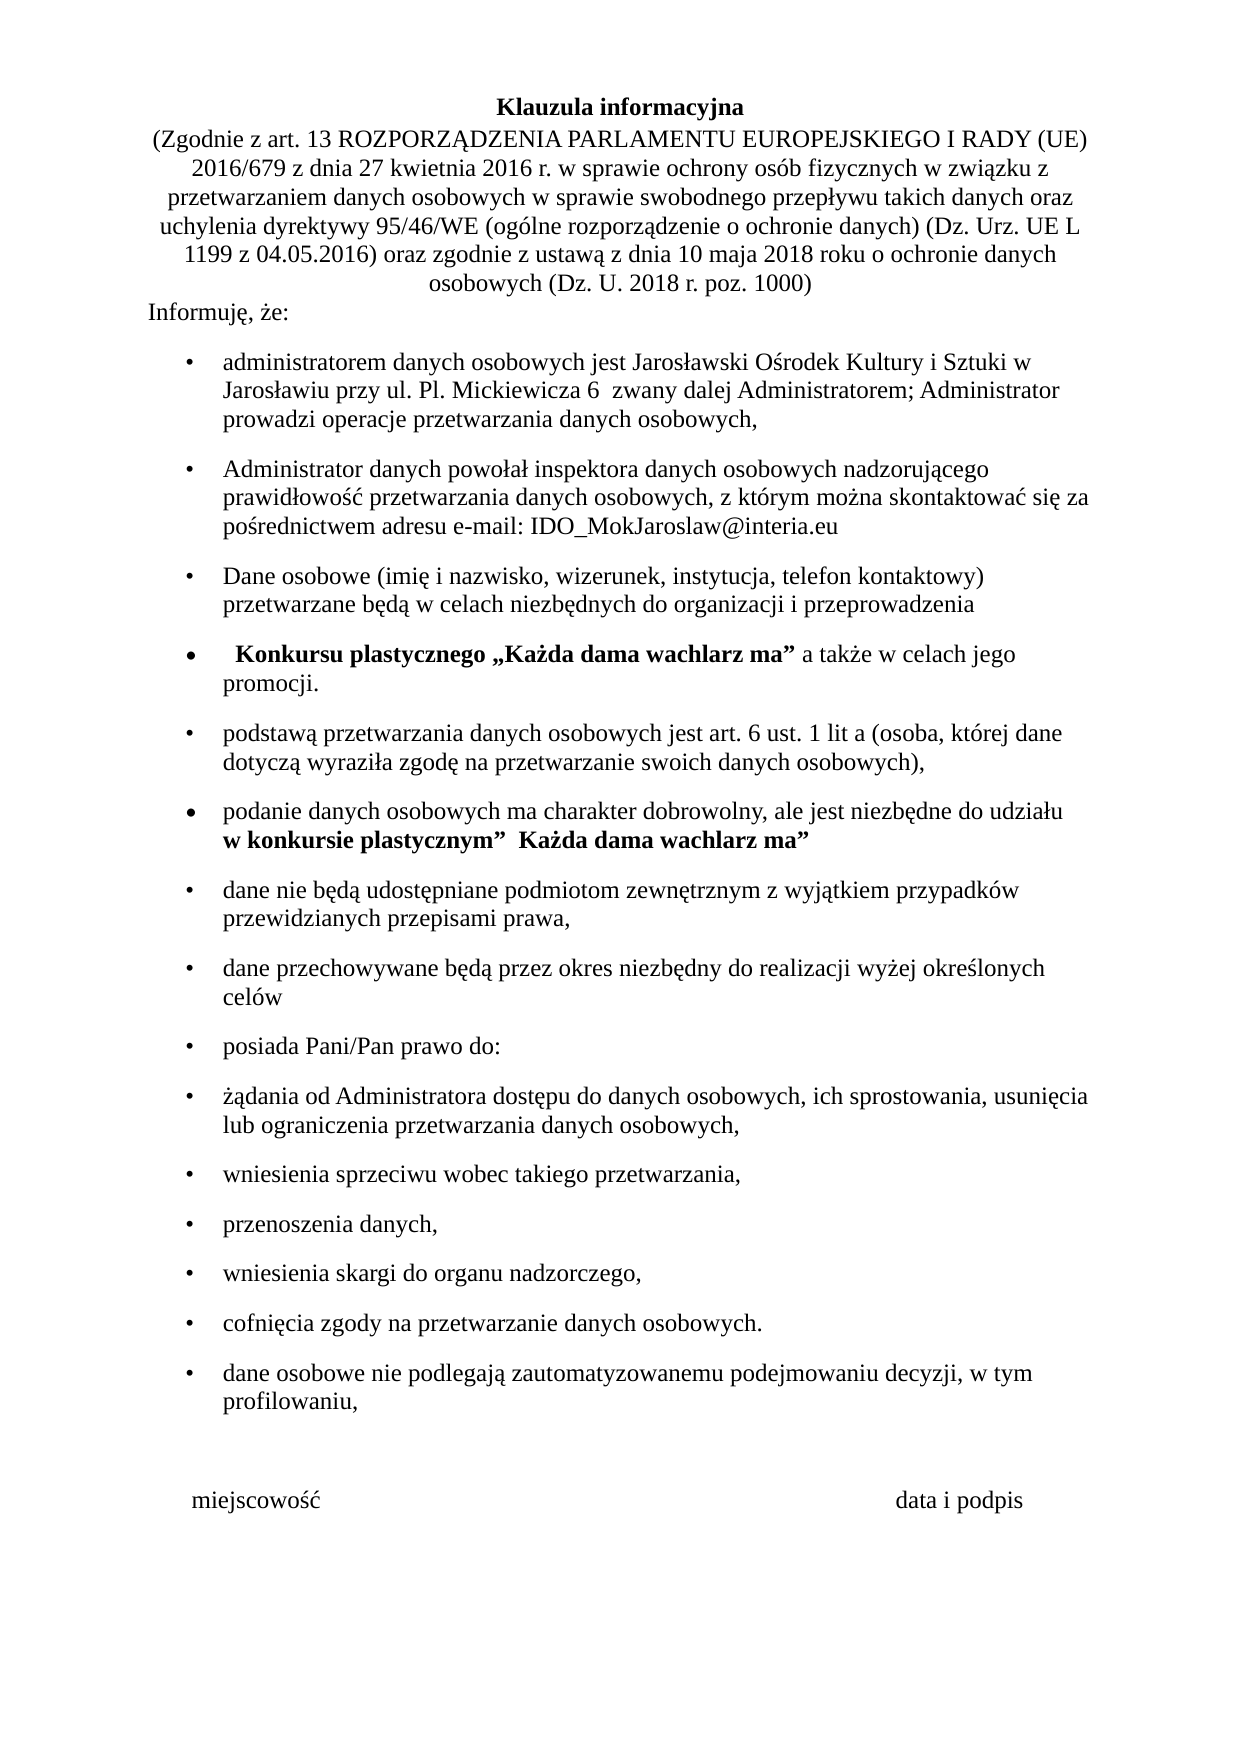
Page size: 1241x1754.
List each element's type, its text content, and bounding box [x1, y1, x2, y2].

text Informuję, że: [148, 297, 1093, 326]
list podanie danych osobowych ma charakter dobrowolny, ale jest niezbędne do udziału w konkursie plastycznym” Każda dama wachlarz ma” [185, 796, 1093, 854]
list administratorem danych osobowych jest Jarosławski Ośrodek Kultury i Sztuki w Jarosławiu przy ul. Pl. Mickiewicza 6 zwany dalej Administratorem; Administrator prowadzi operacje przetwarzania danych osobowych, [185, 347, 1093, 433]
list wniesienia skargi do organu nadzorczego, [185, 1258, 1093, 1287]
list dane osobowe nie podlegają zautomatyzowanemu podejmowaniu decyzji, w tym profilowaniu, [185, 1358, 1093, 1415]
list posiada Pani/Pan prawo do: [185, 1031, 1093, 1060]
list dane nie będą udostępniane podmiotom zewnętrznym z wyjątkiem przypadków przewidzianych przepisami prawa, [185, 875, 1093, 932]
list Dane osobowe (imię i nazwisko, wizerunek, instytucja, telefon kontaktowy) przetwarzane będą w celach niezbędnych do organizacji i przeprowadzenia [185, 561, 1093, 618]
text (Zgodnie z art. 13 ROZPORZĄDZENIA PARLAMENTU EUROPEJSKIEGO I RADY (UE) 2016/679 z dnia 27 kwietnia 2016 r. w sprawie ochrony osób fizycznych w związku z przetwarzaniem danych osobowych w sprawie swobodnego przepływu takich danych oraz uchylenia dyrektywy 95/46/WE (ogólne rozporządzenie o ochronie danych) (Dz. Urz. UE L 1199 z 04.05.2016) oraz zgodnie z ustawą z dnia 10 maja 2018 roku o ochronie danych osobowych (Dz. U. 2018 r. poz. 1000) [148, 124, 1093, 297]
list Administrator danych powołał inspektora danych osobowych nadzorującego prawidłowość przetwarzania danych osobowych, z którym można skontaktować się za pośrednictwem adresu e-mail: IDO_MokJaroslaw@interia.eu [185, 454, 1093, 540]
list wniesienia sprzeciwu wobec takiego przetwarzania, [185, 1159, 1093, 1188]
list cofnięcia zgody na przetwarzanie danych osobowych. [185, 1308, 1093, 1337]
list przenoszenia danych, [185, 1209, 1093, 1238]
list żądania od Administratora dostępu do danych osobowych, ich sprostowania, usunięcia lub ograniczenia przetwarzania danych osobowych, [185, 1081, 1093, 1138]
text miejscowość data i podpis [148, 1486, 1093, 1514]
list podstawą przetwarzania danych osobowych jest art. 6 ust. 1 lit a (osoba, której dane dotyczą wyraziła zgodę na przetwarzanie swoich danych osobowych), [185, 718, 1093, 775]
list Konkursu plastycznego „Każda dama wachlarz ma” a także w celach jego promocji. [185, 639, 1093, 697]
text Klauzula informacyjna [148, 92, 1093, 120]
list dane przechowywane będą przez okres niezbędny do realizacji wyżej określonych celów [185, 953, 1093, 1011]
